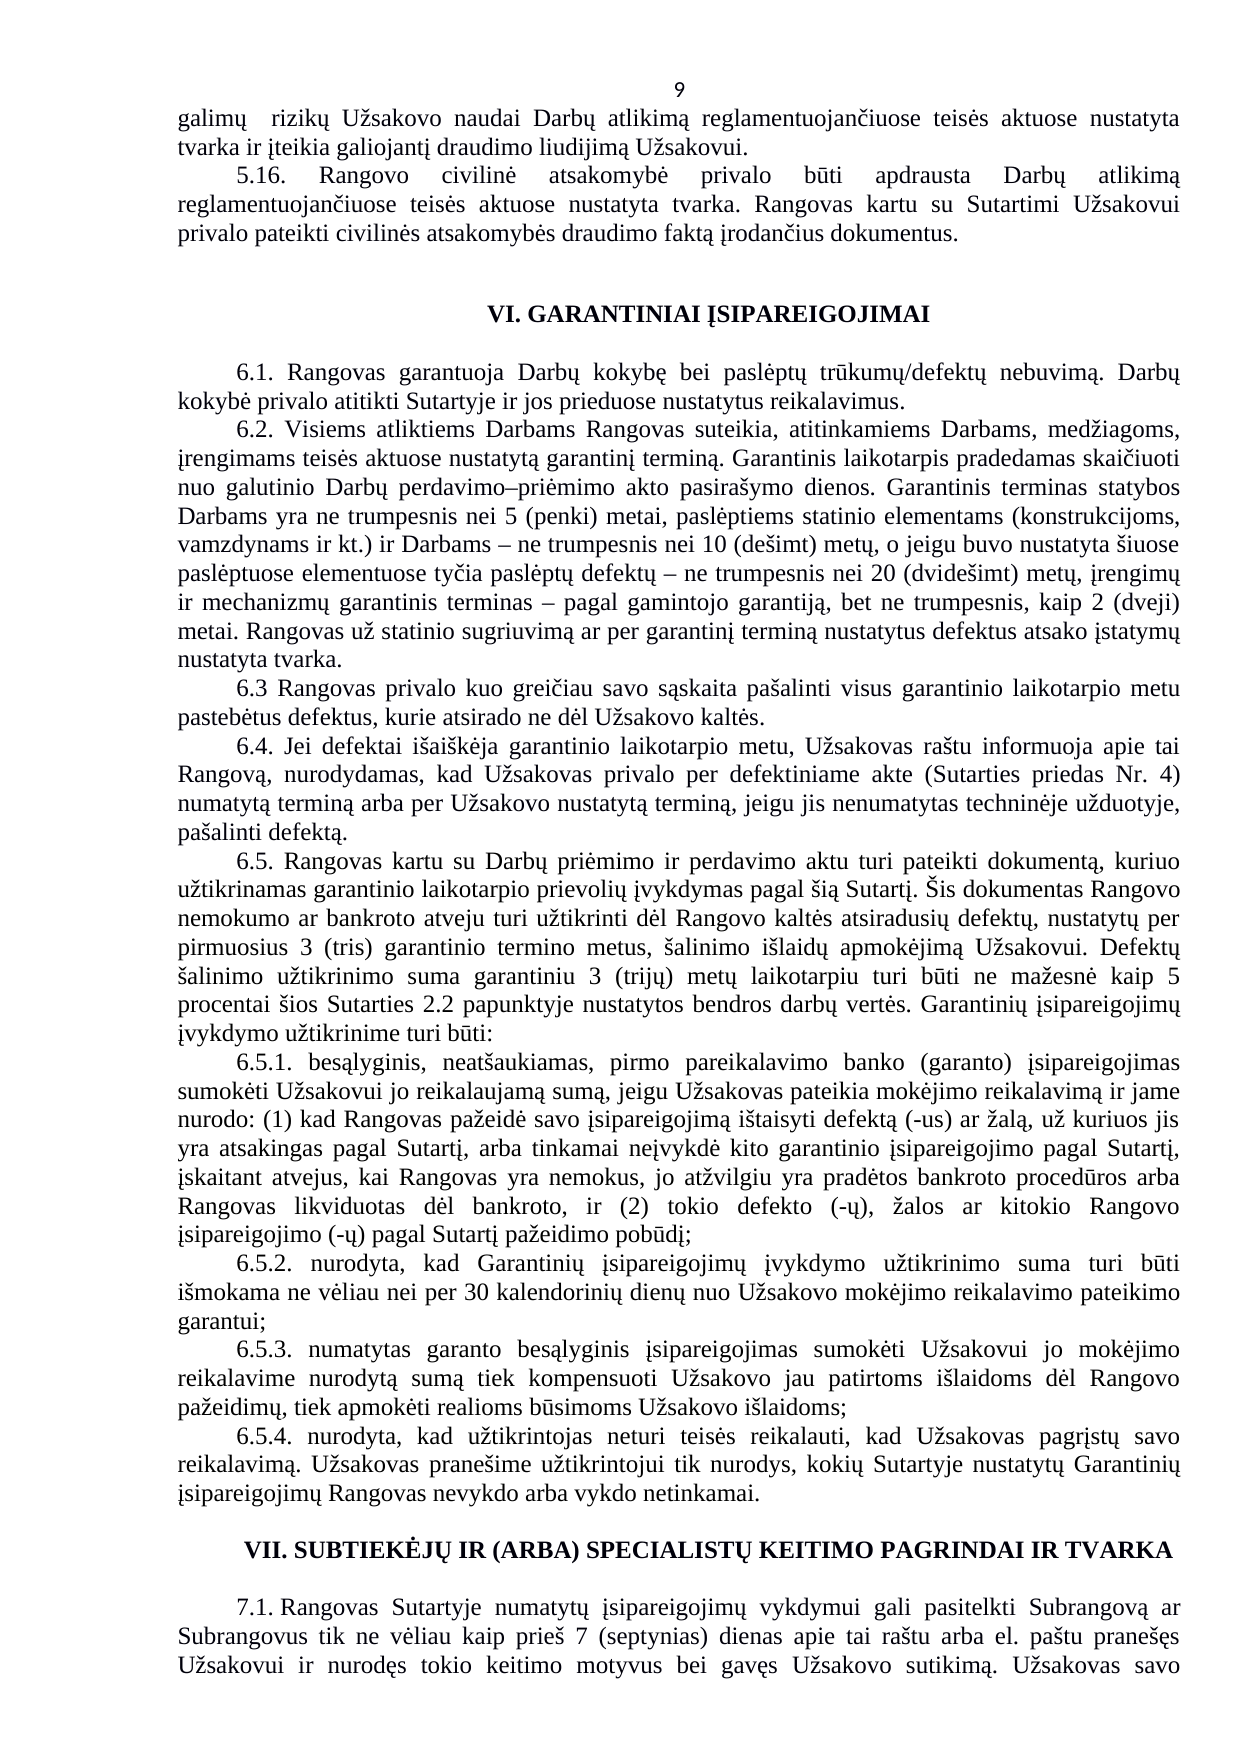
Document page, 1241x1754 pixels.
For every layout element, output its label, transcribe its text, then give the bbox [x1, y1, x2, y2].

text 6.5. Rangovas kartu su Darbų priėmimo ir perdavimo aktu turi pateikti dokumentą, kuriuo užtikrinamas garantinio laikotarpio prievolių įvykdymas pagal šią Sutartį. Šis dokumentas Rangovo nemokumo ar bankroto atveju turi užtikrinti dėl Rangovo kaltės atsiradusių defektų, nustatytų per pirmuosius 3 (tris) garantinio termino metus, šalinimo išlaidų apmokėjimą Užsakovui. Defektų šalinimo užtikrinimo suma garantiniu 3 (trijų) metų laikotarpiu turi būti ne mažesnė kaip 5 procentai šios Sutarties 2.2 papunktyje nustatytos bendros darbų vertės. Garantinių įsipareigojimų įvykdymo užtikrinime turi būti: [177, 846, 1181, 1047]
text 6.2. Visiems atliktiems Darbams Rangovas suteikia, atitinkamiems Darbams, medžiagoms, įrengimams teisės aktuose nustatytą garantinį terminą. Garantinis laikotarpis pradedamas skaičiuoti nuo galutinio Darbų perdavimo–priėmimo akto pasirašymo dienos. Garantinis terminas statybos Darbams yra ne trumpesnis nei 5 (penki) metai, paslėptiems statinio elementams (konstrukcijoms, vamzdynams ir kt.) ir Darbams – ne trumpesnis nei 10 (dešimt) metų, o jeigu buvo nustatyta šiuose paslėptuose elementuose tyčia paslėptų defektų – ne trumpesnis nei 20 (dvidešimt) metų, įrengimų ir mechanizmų garantinis terminas – pagal gamintojo garantiją, bet ne trumpesnis, kaip 2 (dveji) metai. Rangovas už statinio sugriuvimą ar per garantinį terminą nustatytus defektus atsako įstatymų nustatyta tvarka. [177, 414, 1181, 673]
text 6.1. Rangovas garantuoja Darbų kokybę bei paslėptų trūkumų/defektų nebuvimą. Darbų kokybė privalo atitikti Sutartyje ir jos prieduose nustatytus reikalavimus. [177, 357, 1181, 414]
text 6.5.1. besąlyginis, neatšaukiamas, pirmo pareikalavimo banko (garanto) įsipareigojimas sumokėti Užsakovui jo reikalaujamą sumą, jeigu Užsakovas pateikia mokėjimo reikalavimą ir jame nurodo: (1) kad Rangovas pažeidė savo įsipareigojimą ištaisyti defektą (-us) ar žalą, už kuriuos jis yra atsakingas pagal Sutartį, arba tinkamai neįvykdė kito garantinio įsipareigojimo pagal Sutartį, įskaitant atvejus, kai Rangovas yra nemokus, jo atžvilgiu yra pradėtos bankroto procedūros arba Rangovas likviduotas dėl bankroto, ir (2) tokio defekto (-ų), žalos ar kitokio Rangovo įsipareigojimo (-ų) pagal Sutartį pažeidimo pobūdį; [177, 1047, 1181, 1248]
text 6.5.4. nurodyta, kad užtikrintojas neturi teisės reikalauti, kad Užsakovas pagrįstų savo reikalavimą. Užsakovas pranešime užtikrintojui tik nurodys, kokių Sutartyje nustatytų Garantinių įsipareigojimų Rangovas nevykdo arba vykdo netinkamai. [177, 1421, 1181, 1507]
text 6.5.3. numatytas garanto besąlyginis įsipareigojimas sumokėti Užsakovui jo mokėjimo reikalavime nurodytą sumą tiek kompensuoti Užsakovo jau patirtoms išlaidoms dėl Rangovo pažeidimų, tiek apmokėti realioms būsimoms Užsakovo išlaidoms; [177, 1334, 1181, 1421]
text 6.3 Rangovas privalo kuo greičiau savo sąskaita pašalinti visus garantinio laikotarpio metu pastebėtus defektus, kurie atsirado ne dėl Užsakovo kaltės. [177, 673, 1181, 731]
text galimų rizikų Užsakovo naudai Darbų atlikimą reglamentuojančiuose teisės aktuose nustatyta tvarka ir įteikia galiojantį draudimo liudijimą Užsakovui. [177, 103, 1181, 161]
text 7.1. Rangovas Sutartyje numatytų įsipareigojimų vykdymui gali pasitelkti Subrangovą ar Subrangovus tik ne vėliau kaip prieš 7 (septynias) dienas apie tai raštu arba el. paštu pranešęs Užsakovui ir nurodęs tokio keitimo motyvus bei gavęs Užsakovo sutikimą. Užsakovas savo [177, 1592, 1181, 1679]
text 5.16. Rangovo civilinė atsakomybė privalo būti apdrausta Darbų atlikimą reglamentuojančiuose teisės aktuose nustatyta tvarka. Rangovas kartu su Sutartimi Užsakovui privalo pateikti civilinės atsakomybės draudimo faktą įrodančius dokumentus. [177, 161, 1181, 247]
text 6.4. Jei defektai išaiškėja garantinio laikotarpio metu, Užsakovas raštu informuoja apie tai Rangovą, nurodydamas, kad Užsakovas privalo per defektiniame akte (Sutarties priedas Nr. 4) numatytą terminą arba per Užsakovo nustatytą terminą, jeigu jis nenumatytas techninėje užduotyje, pašalinti defektą. [177, 731, 1181, 846]
text VI. GARANTINIAI ĮSIPAREIGOJIMAI [177, 299, 1181, 328]
text VII. SUBTIEKĖJŲ IR (ARBA) SPECIALISTŲ KEITIMO PAGRINDAI IR TVARKA [177, 1535, 1181, 1564]
text 6.5.2. nurodyta, kad Garantinių įsipareigojimų įvykdymo užtikrinimo suma turi būti išmokama ne vėliau nei per 30 kalendorinių dienų nuo Užsakovo mokėjimo reikalavimo pateikimo garantui; [177, 1248, 1181, 1334]
